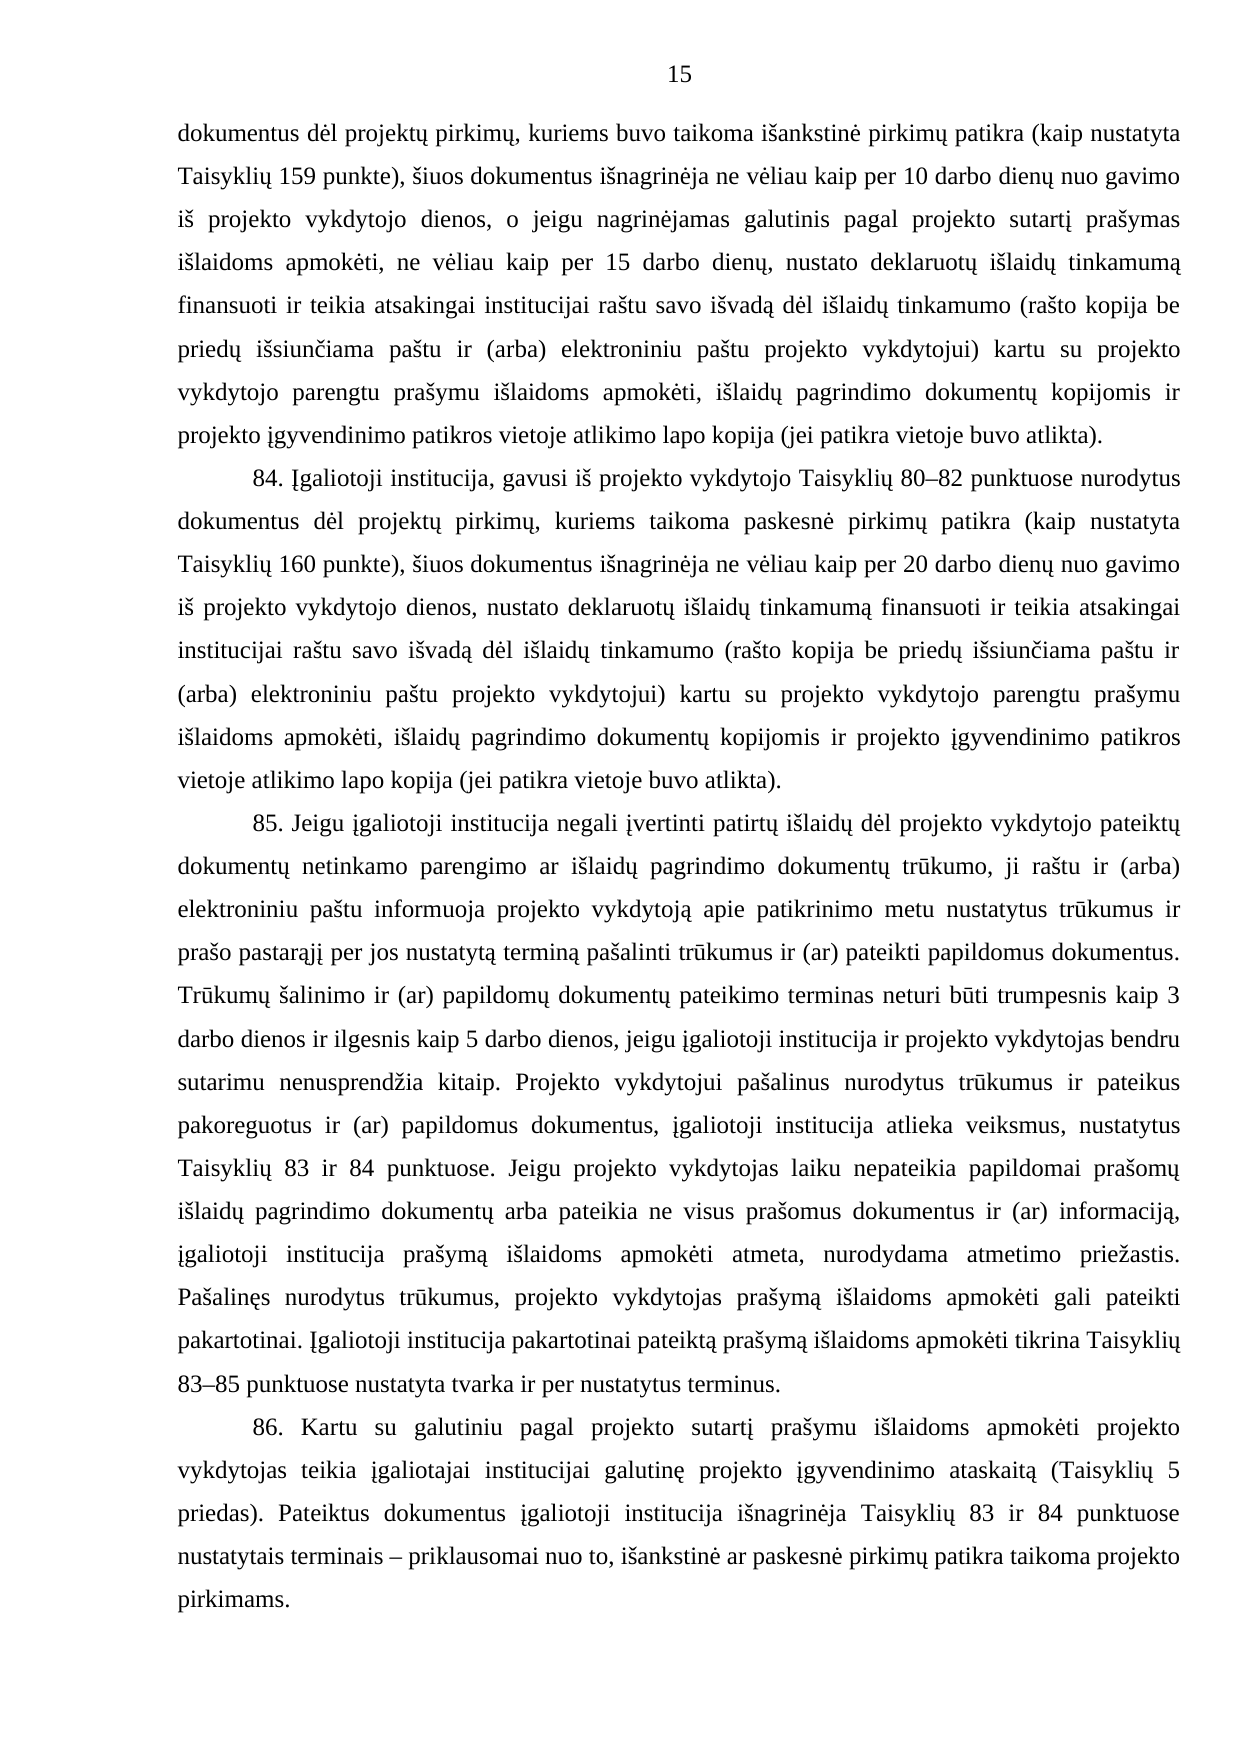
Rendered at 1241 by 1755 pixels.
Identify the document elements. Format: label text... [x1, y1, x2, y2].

text 86. Kartu su galutiniu pagal projekto sutartį prašymu išlaidoms apmokėti projekto vykdytojas teikia įgaliotajai institucijai galutinę projekto įgyvendinimo ataskaitą (Taisyklių 5 priedas). Pateiktus dokumentus įgaliotoji institucija išnagrinėja Taisyklių 83 ir 84 punktuose nustatytais terminais – priklausomai nuo to, išankstinė ar paskesnė pirkimų patikra taikoma projekto pirkimams. [177, 1412, 1181, 1613]
text 85. Jeigu įgaliotoji institucija negali įvertinti patirtų išlaidų dėl projekto vykdytojo pateiktų dokumentų netinkamo parengimo ar išlaidų pagrindimo dokumentų trūkumo, ji raštu ir (arba) elektroniniu paštu informuoja projekto vykdytoją apie patikrinimo metu nustatytus trūkumus ir prašo pastarąjį per jos nustatytą terminą pašalinti trūkumus ir (ar) pateikti papildomus dokumentus. Trūkumų šalinimo ir (ar) papildomų dokumentų pateikimo terminas neturi būti trumpesnis kaip 3 darbo dienos ir ilgesnis kaip 5 darbo dienos, jeigu įgaliotoji institucija ir projekto vykdytojas bendru sutarimu nenusprendžia kitaip. Projekto vykdytojui pašalinus nurodytus trūkumus ir pateikus pakoreguotus ir (ar) papildomus dokumentus, įgaliotoji institucija atlieka veiksmus, nustatytus Taisyklių 83 ir 84 punktuose. Jeigu projekto vykdytojas laiku nepateikia papildomai prašomų išlaidų pagrindimo dokumentų arba pateikia ne visus prašomus dokumentus ir (ar) informaciją, įgaliotoji institucija prašymą išlaidoms apmokėti atmeta, nurodydama atmetimo priežastis. Pašalinęs nurodytus trūkumus, projekto vykdytojas prašymą išlaidoms apmokėti gali pateikti pakartotinai. Įgaliotoji institucija pakartotinai pateiktą prašymą išlaidoms apmokėti tikrina Taisyklių 83–85 punktuose nustatyta tvarka ir per nustatytus terminus. [177, 808, 1181, 1397]
text 84. Įgaliotoji institucija, gavusi iš projekto vykdytojo Taisyklių 80–82 punktuose nurodytus dokumentus dėl projektų pirkimų, kuriems taikoma paskesnė pirkimų patikra (kaip nustatyta Taisyklių 160 punkte), šiuos dokumentus išnagrinėja ne vėliau kaip per 20 darbo dienų nuo gavimo iš projekto vykdytojo dienos, nustato deklaruotų išlaidų tinkamumą finansuoti ir teikia atsakingai institucijai raštu savo išvadą dėl išlaidų tinkamumo (rašto kopija be priedų išsiunčiama paštu ir (arba) elektroniniu paštu projekto vykdytojui) kartu su projekto vykdytojo parengtu prašymu išlaidoms apmokėti, išlaidų pagrindimo dokumentų kopijomis ir projekto įgyvendinimo patikros vietoje atlikimo lapo kopija (jei patikra vietoje buvo atlikta). [177, 463, 1181, 794]
text dokumentus dėl projektų pirkimų, kuriems buvo taikoma išankstinė pirkimų patikra (kaip nustatyta Taisyklių 159 punkte), šiuos dokumentus išnagrinėja ne vėliau kaip per 10 darbo dienų nuo gavimo iš projekto vykdytojo dienos, o jeigu nagrinėjamas galutinis pagal projekto sutartį prašymas išlaidoms apmokėti, ne vėliau kaip per 15 darbo dienų, nustato deklaruotų išlaidų tinkamumą finansuoti ir teikia atsakingai institucijai raštu savo išvadą dėl išlaidų tinkamumo (rašto kopija be priedų išsiunčiama paštu ir (arba) elektroniniu paštu projekto vykdytojui) kartu su projekto vykdytojo parengtu prašymu išlaidoms apmokėti, išlaidų pagrindimo dokumentų kopijomis ir projekto įgyvendinimo patikros vietoje atlikimo lapo kopija (jei patikra vietoje buvo atlikta). [177, 118, 1181, 449]
